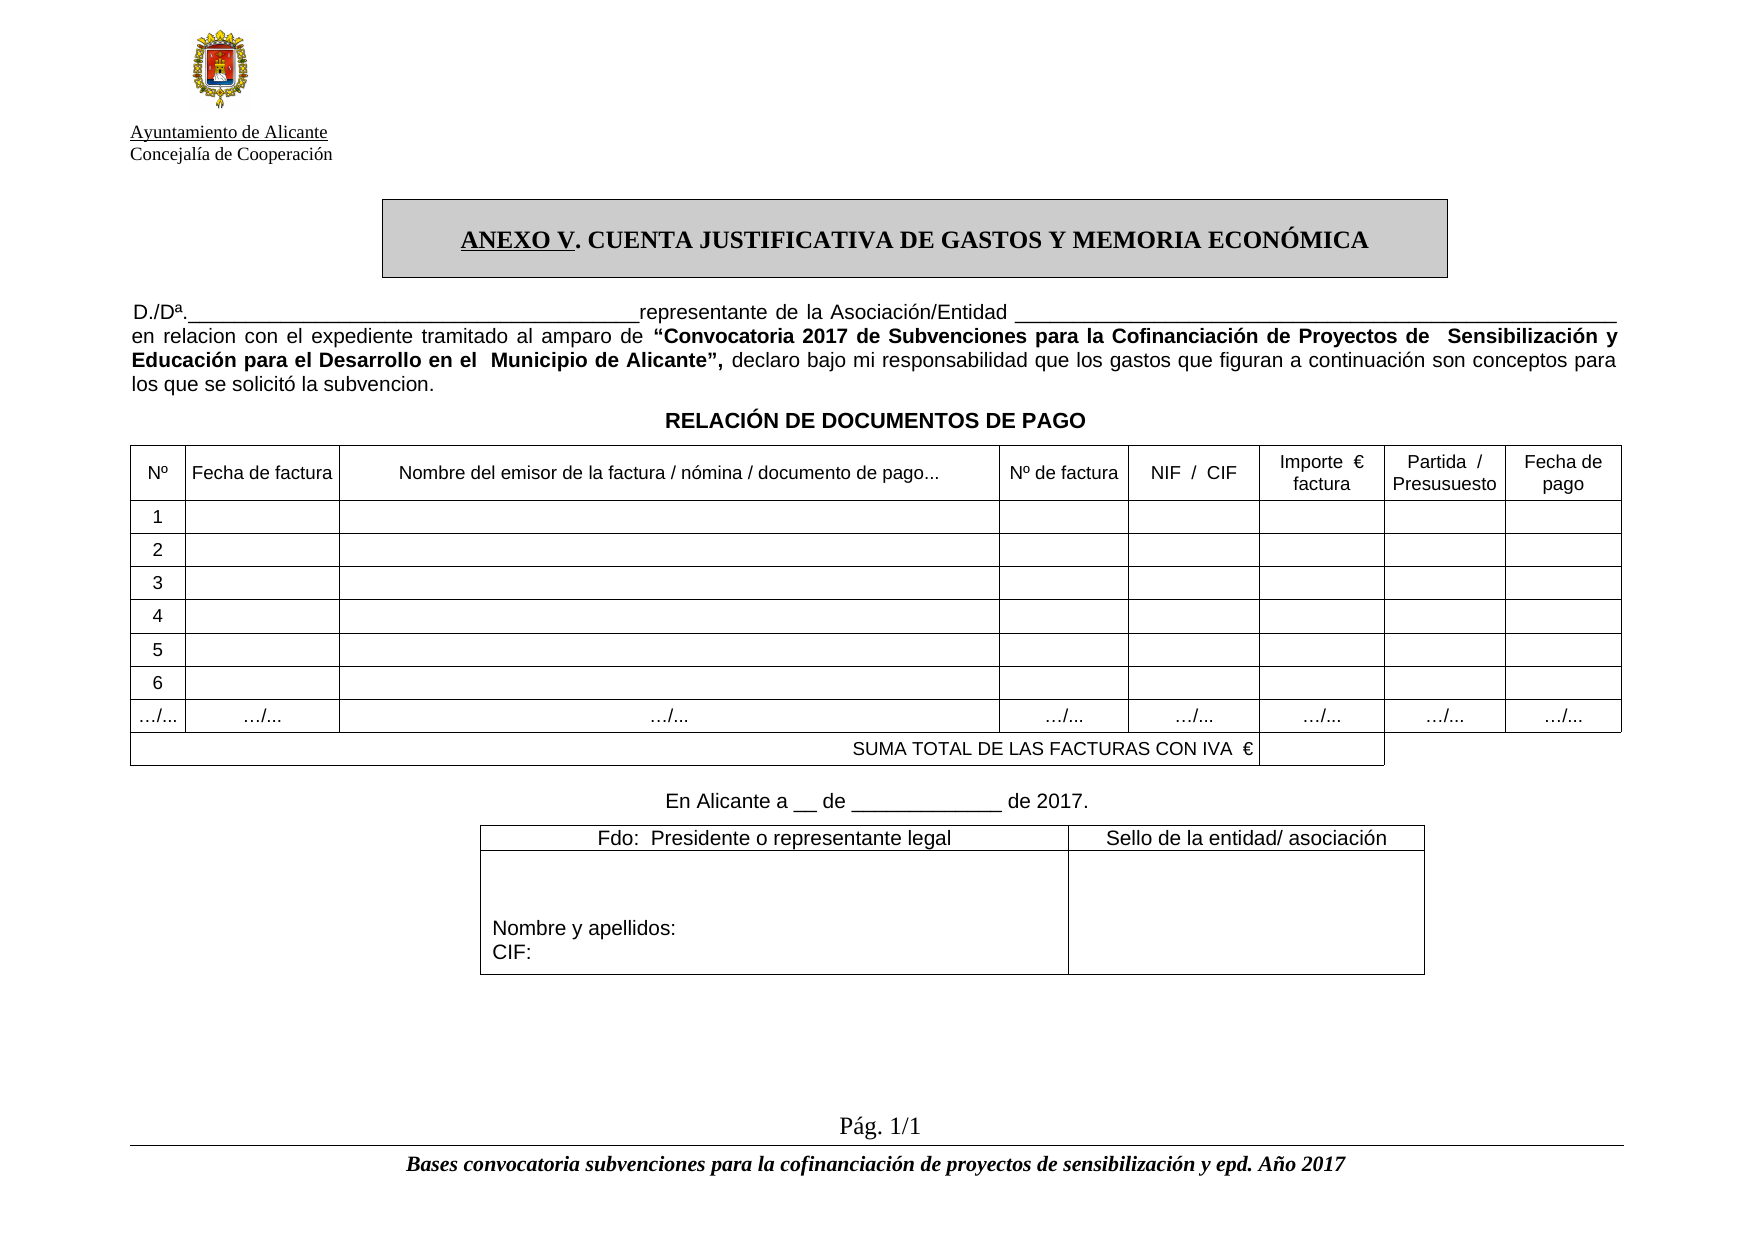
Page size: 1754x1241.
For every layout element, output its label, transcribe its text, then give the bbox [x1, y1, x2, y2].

table_cell [1000, 567, 1128, 599]
table_cell …/... [340, 700, 999, 732]
table_cell 5 [131, 634, 185, 666]
table_cell [1000, 501, 1128, 533]
table_header Nº de factura [1000, 446, 1128, 500]
table_cell [1000, 634, 1128, 666]
text D./Dª._______________________________________representante de la Asociación/Entidad ____________________________________________________ en relacion con el expediente tramitado al amparo de “Convocatoria 2017 de Subvenciones para la Cofinanciación de Proyectos de Sensibilización y Educación para el Desarrollo en el Municipio de Alicante”, declaro bajo mi responsabilidad que los gastos que figuran a continuación son conceptos para los que se solicitó la subvencion. [131, 300, 1618, 396]
table_cell …/... [1000, 700, 1128, 732]
table_cell [1260, 567, 1384, 599]
table_cell [1260, 600, 1384, 632]
table_cell [186, 501, 339, 533]
table_cell …/... [1385, 700, 1505, 732]
table_cell …/... [1260, 700, 1384, 732]
table_header NIF / CIF [1129, 446, 1259, 500]
table_cell [1069, 851, 1424, 973]
table_cell [1000, 534, 1128, 566]
table_cell [1385, 733, 1621, 765]
text RELACIÓN DE DOCUMENTOS DE PAGO [131, 407, 1618, 433]
table_cell [1000, 667, 1128, 699]
table_header Nombre del emisor de la factura / nómina / documento de pago... [340, 446, 999, 500]
table_cell [1260, 667, 1384, 699]
table_cell 3 [131, 567, 185, 599]
table_cell [1385, 667, 1505, 699]
subtitle ANEXO V. CUENTA JUSTIFICATIVA DE GASTOS Y MEMORIA ECONÓMICA [398, 229, 1431, 253]
table_cell [1129, 501, 1259, 533]
table_cell [340, 634, 999, 666]
table_cell [186, 667, 339, 699]
table_header Fecha de pago [1506, 446, 1621, 500]
table_header Fdo: Presidente o representante legal [481, 826, 1068, 849]
table_cell [1129, 567, 1259, 599]
table_cell [1506, 667, 1621, 699]
table_cell [1000, 600, 1128, 632]
table_cell [1385, 501, 1505, 533]
table_cell [1129, 634, 1259, 666]
table_cell [1260, 534, 1384, 566]
table_cell [186, 634, 339, 666]
table_cell [1260, 733, 1384, 765]
table_cell [340, 567, 999, 599]
table_cell [1506, 534, 1621, 566]
table_cell [1506, 501, 1621, 533]
table_cell …/... [131, 700, 185, 732]
table_cell [1385, 634, 1505, 666]
table_cell 1 [131, 501, 185, 533]
text En Alicante a __ de _____________ de 2017. [130, 789, 1624, 813]
table_cell [340, 667, 999, 699]
table_cell [186, 567, 339, 599]
table_cell [1506, 567, 1621, 599]
table_cell SUMA TOTAL DE LAS FACTURAS CON IVA € [131, 733, 1259, 765]
table_cell [186, 534, 339, 566]
table_cell [1129, 534, 1259, 566]
table_cell [340, 600, 999, 632]
table_cell 6 [131, 667, 185, 699]
table_cell [1385, 534, 1505, 566]
table_cell …/... [1129, 700, 1259, 732]
table_header Importe € factura [1260, 446, 1384, 500]
table_cell 2 [131, 534, 185, 566]
table_cell [340, 534, 999, 566]
table_header Partida / Presusuesto [1385, 446, 1505, 500]
table_cell [1506, 634, 1621, 666]
table_cell [1260, 501, 1384, 533]
table_cell [1129, 667, 1259, 699]
table_cell 4 [131, 600, 185, 632]
table_cell [1129, 600, 1259, 632]
table_cell Nombre y apellidos: CIF: [481, 851, 1068, 973]
table_header Nº [131, 446, 185, 500]
table_cell [186, 600, 339, 632]
table_cell [1385, 567, 1505, 599]
table_cell [1260, 634, 1384, 666]
picture [188, 28, 253, 111]
table_cell [1506, 600, 1621, 632]
table_cell [340, 501, 999, 533]
table_cell …/... [1506, 700, 1621, 732]
table_header Sello de la entidad/ asociación [1069, 826, 1424, 849]
table_cell [1385, 600, 1505, 632]
table_cell …/... [186, 700, 339, 732]
table_header Fecha de factura [186, 446, 339, 500]
